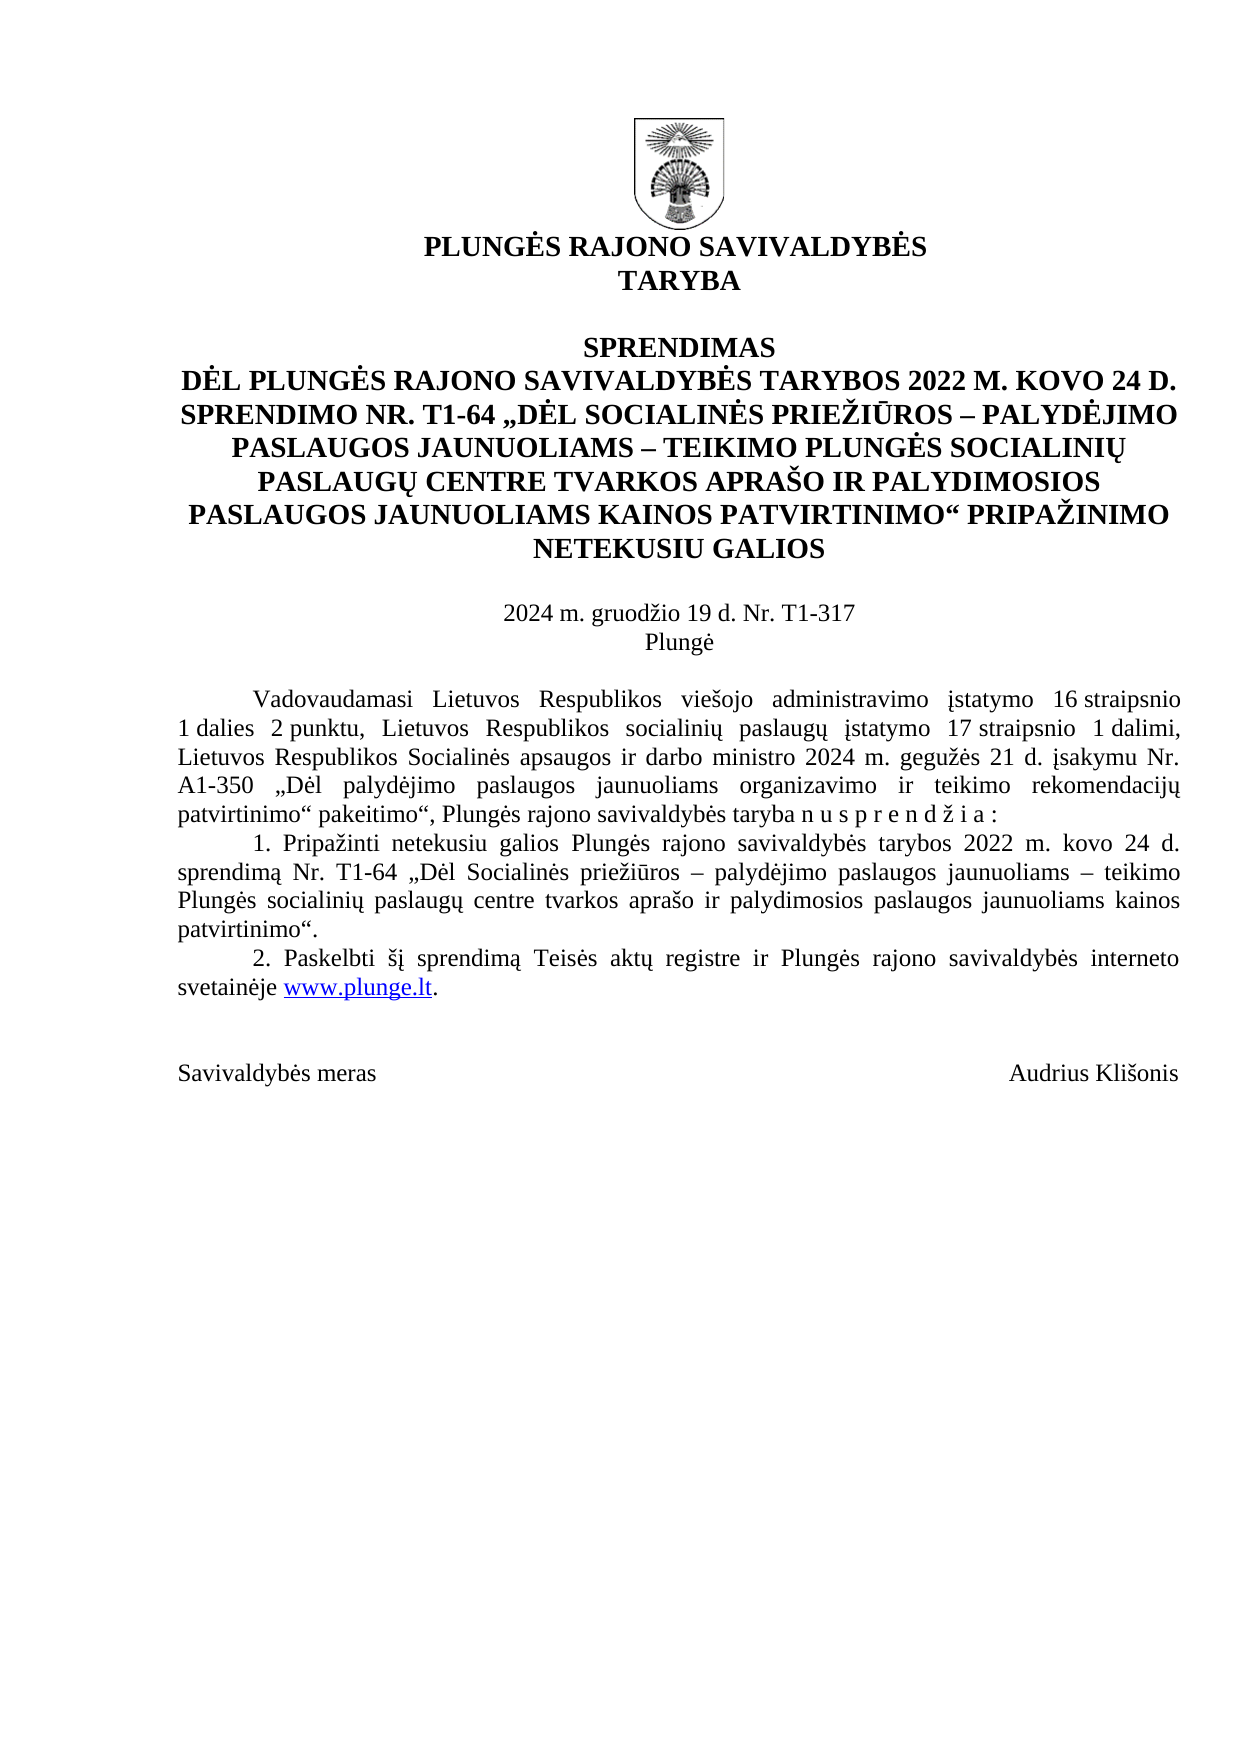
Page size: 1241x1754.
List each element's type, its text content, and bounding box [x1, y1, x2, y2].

text DĖL PLUNGĖS RAJONO SAVIVALDYBĖS TARYBOS 2022 M. KOVO 24 D. SPRENDIMO NR. T1-64 „DĖL SOCIALINĖS PRIEŽIŪROS – PALYDĖJIMO PASLAUGOS JAUNUOLIAMS – TEIKIMO PLUNGĖS SOCIALINIŲ PASLAUGŲ CENTRE TVARKOS APRAŠO IR PALYDIMOSIOS PASLAUGOS JAUNUOLIAMS KAINOS PATVIRTINIMO“ PRIPAŽINIMO NETEKUSIU GALIOS [177, 363, 1181, 564]
text 2024 m. gruodžio 19 d. Nr. T1-317 [177, 598, 1181, 627]
text Savivaldybės meras Audrius Klišonis [177, 1058, 1181, 1087]
text Vadovaudamasi Lietuvos Respublikos viešojo administravimo įstatymo 16 straipsnio 1 dalies 2 punktu, Lietuvos Respublikos socialinių paslaugų įstatymo 17 straipsnio 1 dalimi, Lietuvos Respublikos Socialinės apsaugos ir darbo ministro 2024 m. gegužės 21 d. įsakymu Nr. A1-350 „Dėl palydėjimo paslaugos jaunuoliams organizavimo ir teikimo rekomendacijų patvirtinimo“ pakeitimo“, Plungės rajono savivaldybės taryba n u s p r e n d ž i a : [177, 684, 1181, 828]
text SPRENDIMAS [177, 330, 1181, 363]
text Plungė [177, 627, 1181, 656]
text 1. Pripažinti netekusiu galios Plungės rajono savivaldybės tarybos 2022 m. kovo 24 d. sprendimą Nr. T1-64 „Dėl Socialinės priežiūros – palydėjimo paslaugos jaunuoliams – teikimo Plungės socialinių paslaugų centre tvarkos aprašo ir palydimosios paslaugos jaunuoliams kainos patvirtinimo“. [177, 828, 1181, 943]
subtitle PLUNGĖS RAJONO SAVIVALDYBĖS TARYBA [177, 229, 1181, 296]
text 2. Paskelbti šį sprendimą Teisės aktų registre ir Plungės rajono savivaldybės interneto svetainėje www.plunge.lt. [177, 943, 1181, 1001]
